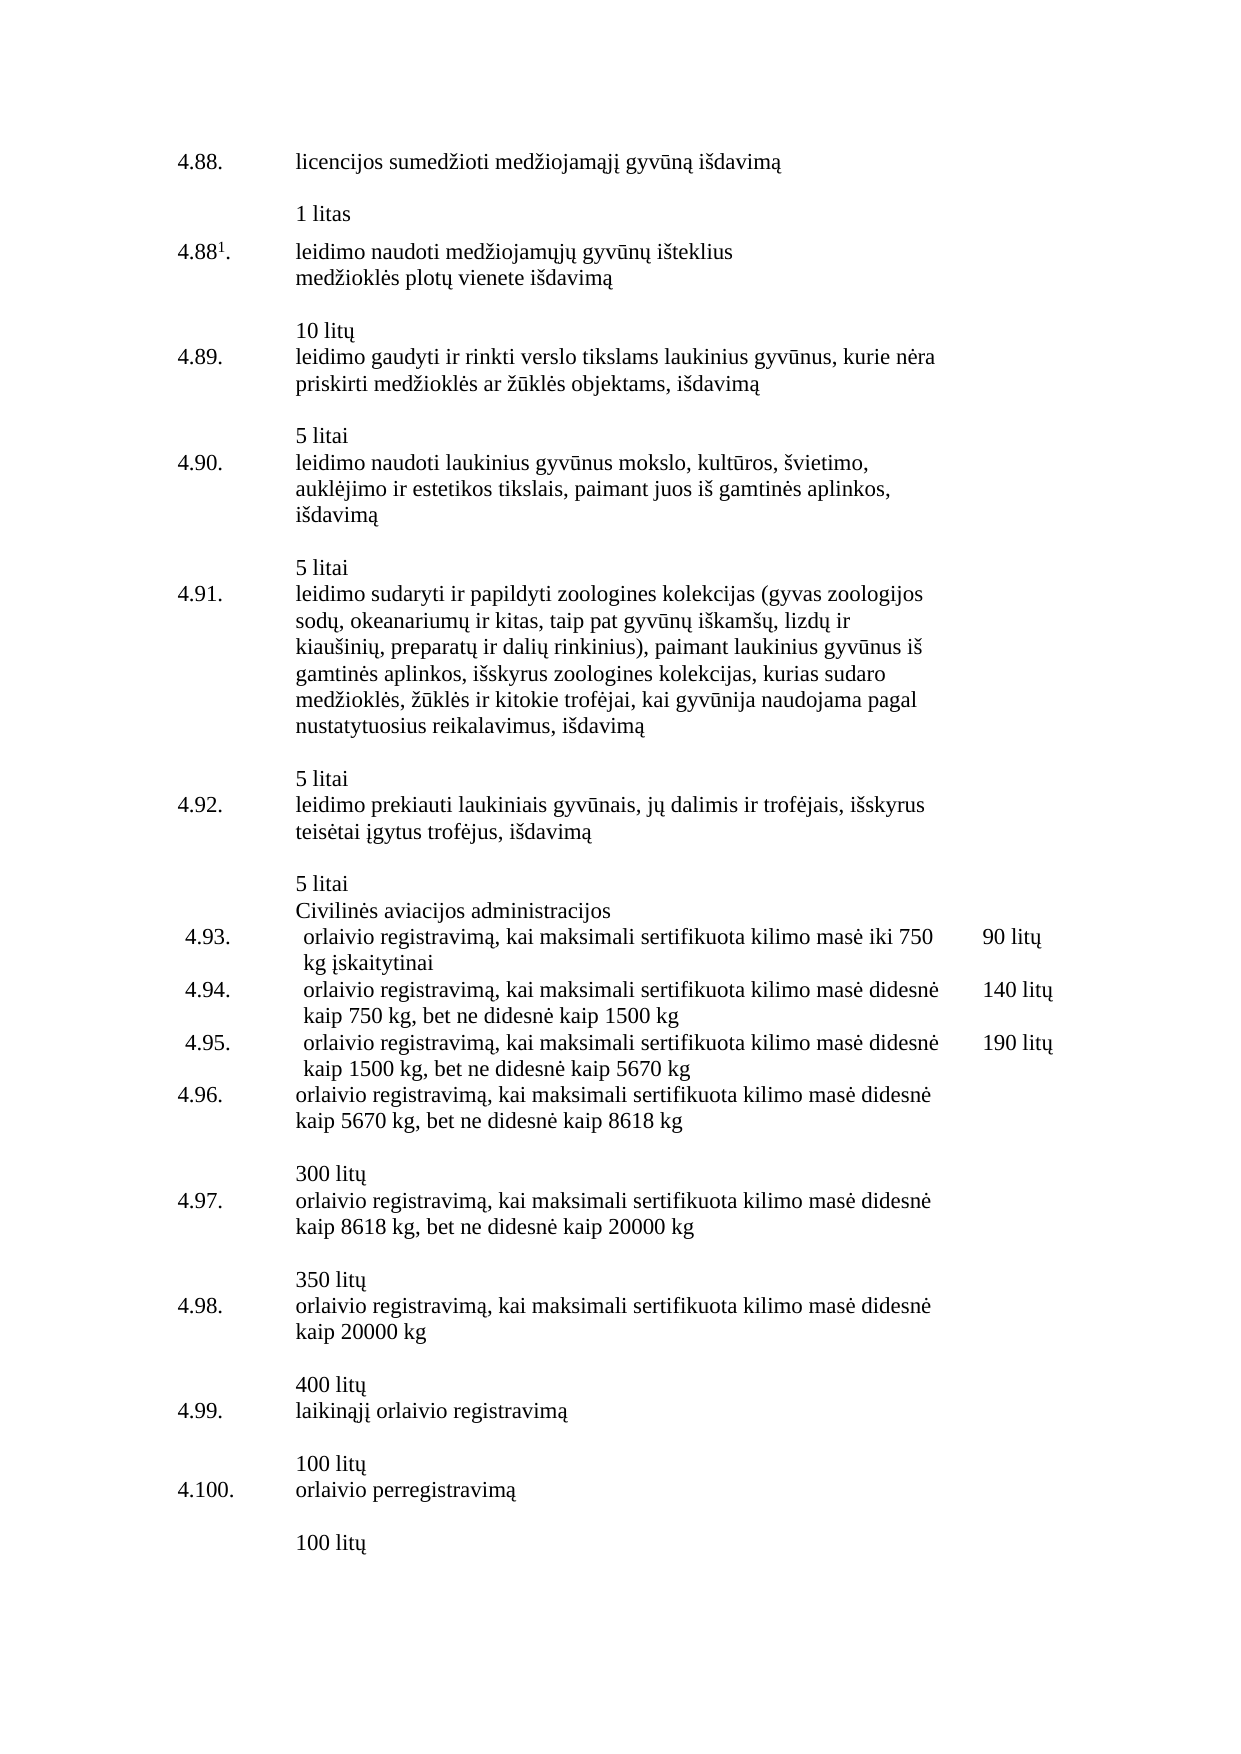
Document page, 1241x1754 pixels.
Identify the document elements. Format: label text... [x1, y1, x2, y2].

table_cell 4.95. [174, 1029, 292, 1081]
text Civilinės aviacijos administracijos [177, 897, 945, 923]
table_cell 140 litų [971, 976, 1144, 1028]
table_header orlaivio registravimą, kai maksimali sertifikuota kilimo masė iki 750 kg įskaitytinai [292, 923, 971, 976]
text 4.98. orlaivio registravimą, kai maksimali sertifikuota kilimo masė didesnė kaip 20000 kg 400 litų [177, 1292, 945, 1397]
table_header 4.93. [174, 923, 292, 976]
text 4.92. leidimo prekiauti laukiniais gyvūnais, jų dalimis ir trofėjais, išskyrus teisėtai įgytus trofėjus, išdavimą 5 litai [177, 791, 945, 897]
text 4.96. orlaivio registravimą, kai maksimali sertifikuota kilimo masė didesnė kaip 5670 kg, bet ne didesnė kaip 8618 kg 300 litų [177, 1081, 945, 1187]
text 4.881. leidimo naudoti medžiojamųjų gyvūnų išteklius [177, 227, 1122, 264]
table_cell 190 litų [971, 1029, 1144, 1081]
text 4.100. orlaivio perregistravimą 100 litų [177, 1477, 945, 1556]
table_cell orlaivio registravimą, kai maksimali sertifikuota kilimo masė didesnė kaip 1500 kg, bet ne didesnė kaip 5670 kg [292, 1029, 971, 1081]
text 4.89. leidimo gaudyti ir rinkti verslo tikslams laukinius gyvūnus, kurie nėra priskirti medžioklės ar žūklės objektams, išdavimą 5 litai [177, 343, 945, 449]
table_cell orlaivio registravimą, kai maksimali sertifikuota kilimo masė didesnė kaip 750 kg, bet ne didesnė kaip 1500 kg [292, 976, 971, 1028]
text medžioklės plotų vienete išdavimą 10 litų [295, 264, 945, 343]
text 4.90. leidimo naudoti laukinius gyvūnus mokslo, kultūros, švietimo, auklėjimo ir estetikos tikslais, paimant juos iš gamtinės aplinkos, išdavimą 5 litai [177, 449, 945, 581]
text 4.88. licencijos sumedžioti medžiojamąjį gyvūną išdavimą 1 litas [177, 148, 945, 227]
text 4.99. laikinąjį orlaivio registravimą 100 litų [177, 1397, 945, 1477]
table_header 90 litų [971, 923, 1144, 976]
table_cell 4.94. [174, 976, 292, 1028]
text 4.91. leidimo sudaryti ir papildyti zoologines kolekcijas (gyvas zoologijos sodų, okeanariumų ir kitas, taip pat gyvūnų iškamšų, lizdų ir kiaušinių, preparatų ir dalių rinkinius), paimant laukinius gyvūnus iš gamtinės aplinkos, išskyrus zoologines kolekcijas, kurias sudaro medžioklės, žūklės ir kitokie trofėjai, kai gyvūnija naudojama pagal nustatytuosius reikalavimus, išdavimą 5 litai [177, 581, 945, 791]
text 4.97. orlaivio registravimą, kai maksimali sertifikuota kilimo masė didesnė kaip 8618 kg, bet ne didesnė kaip 20000 kg 350 litų [177, 1187, 945, 1292]
